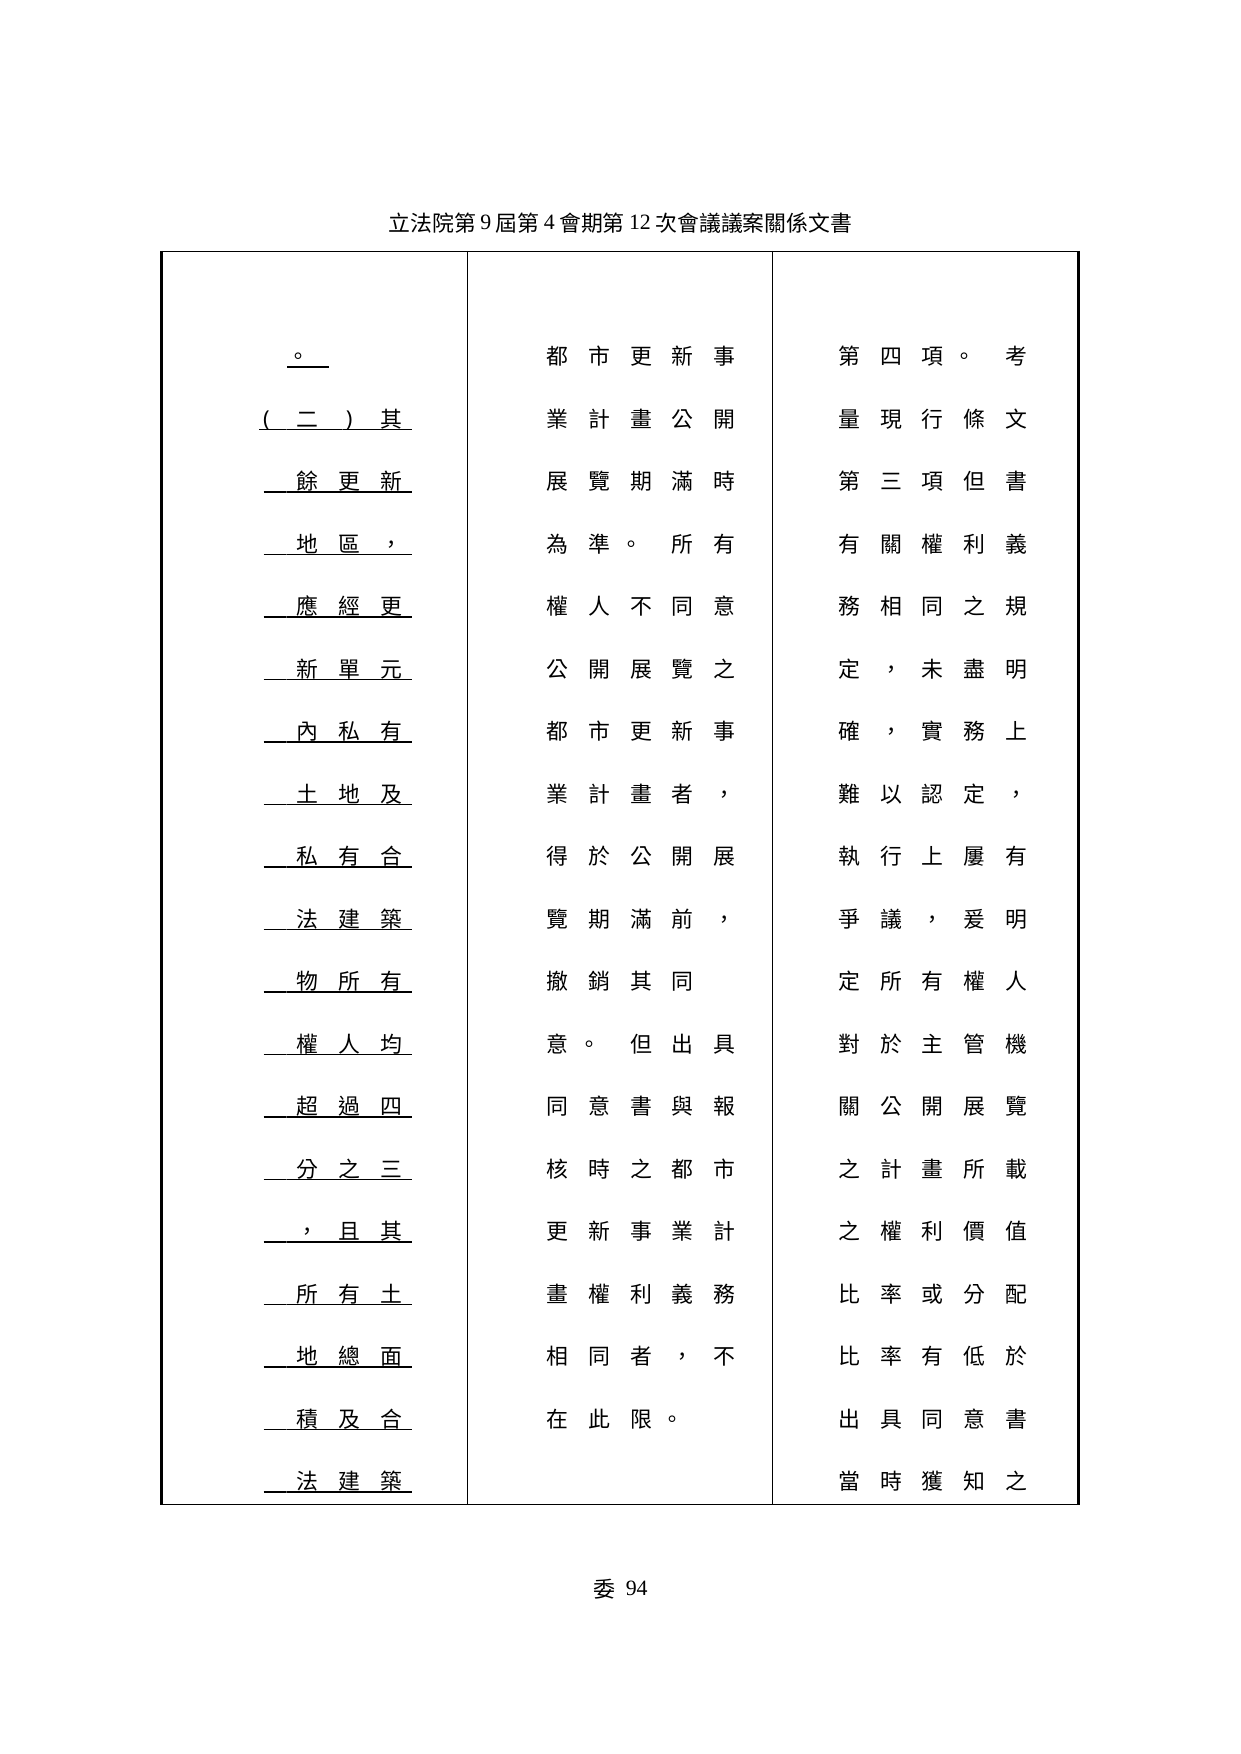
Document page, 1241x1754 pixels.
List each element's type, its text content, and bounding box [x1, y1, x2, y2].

table_cell 。 (二)其餘更新地區，應經更新單元內私有土地及私有合法建築物所有權人均超過四分之三，且其所有土地總面積及合法建築 [163, 252, 467, 1504]
table_cell 第四項。考量現行條文第三項但書有關權利義務相同之規定，未盡明確，實務上難以認定，執行上屢有爭議，爰明定所有權人對於主管機關公開展覽之計畫所載之權利價值比率或分配比率有低於出具同意書當時獲知之 [773, 252, 1077, 1504]
table_cell 都市更新事業計畫公開展覽期滿時為準。所有權人不同意公開展覽之都市更新事業計畫者，得於公開展覽期滿前，撤銷其同意。但出具同意書與報核時之都市更新事業計畫權利義務相同者，不在此限。 [468, 252, 772, 1504]
